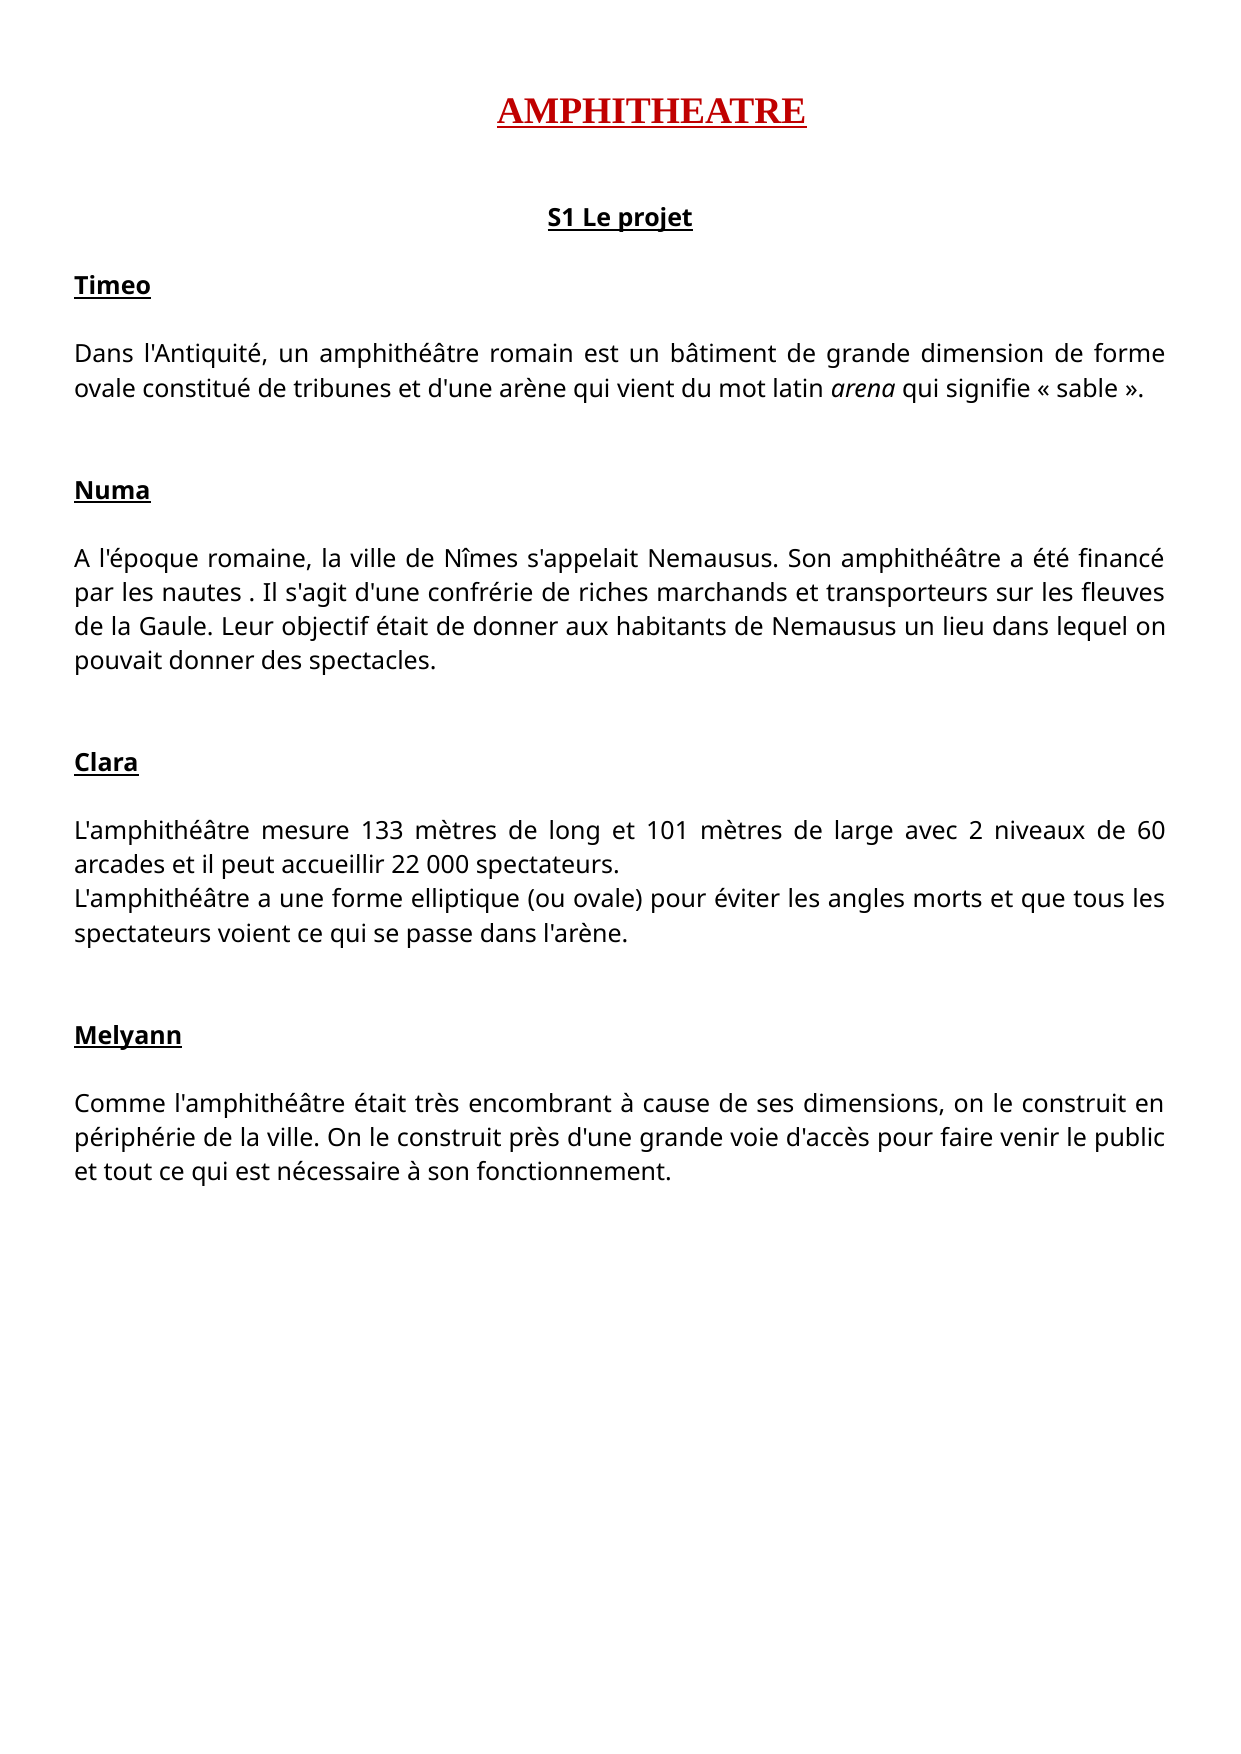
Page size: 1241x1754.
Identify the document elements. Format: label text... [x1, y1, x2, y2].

text L'amphithéâtre mesure 133 mètres de long et 101 mètres de large avec 2 niveaux de 60 arcades et il peut accueillir 22 000 spectateurs. [74, 813, 1167, 881]
text A l'époque romaine, la ville de Nîmes s'appelait Nemausus. Son amphithéâtre a été financé par les nautes . Il s'agit d'une confrérie de riches marchands et transporteurs sur les fleuves de la Gaule. Leur objectif était de donner aux habitants de Nemausus un lieu dans lequel on pouvait donner des spectacles. [74, 541, 1167, 677]
text Clara [74, 745, 1167, 779]
text L'amphithéâtre a une forme elliptique (ou ovale) pour éviter les angles morts et que tous les spectateurs voient ce qui se passe dans l'arène. [74, 881, 1167, 949]
text Numa [74, 472, 1167, 506]
text Melyann [74, 1017, 1167, 1051]
text Comme l'amphithéâtre était très encombrant à cause de ses dimensions, on le construit en périphérie de la ville. On le construit près d'une grande voie d'accès pour faire venir le public et tout ce qui est nécessaire à son fonctionnement. [74, 1086, 1167, 1188]
text S1 Le projet [74, 200, 1167, 234]
text AMPHITHEATRE [136, 89, 1167, 132]
text Dans l'Antiquité, un amphithéâtre romain est un bâtiment de grande dimension de forme ovale constitué de tribunes et d'une arène qui vient du mot latin arena qui signifie « sable ». [74, 336, 1167, 404]
text Timeo [74, 268, 1167, 302]
